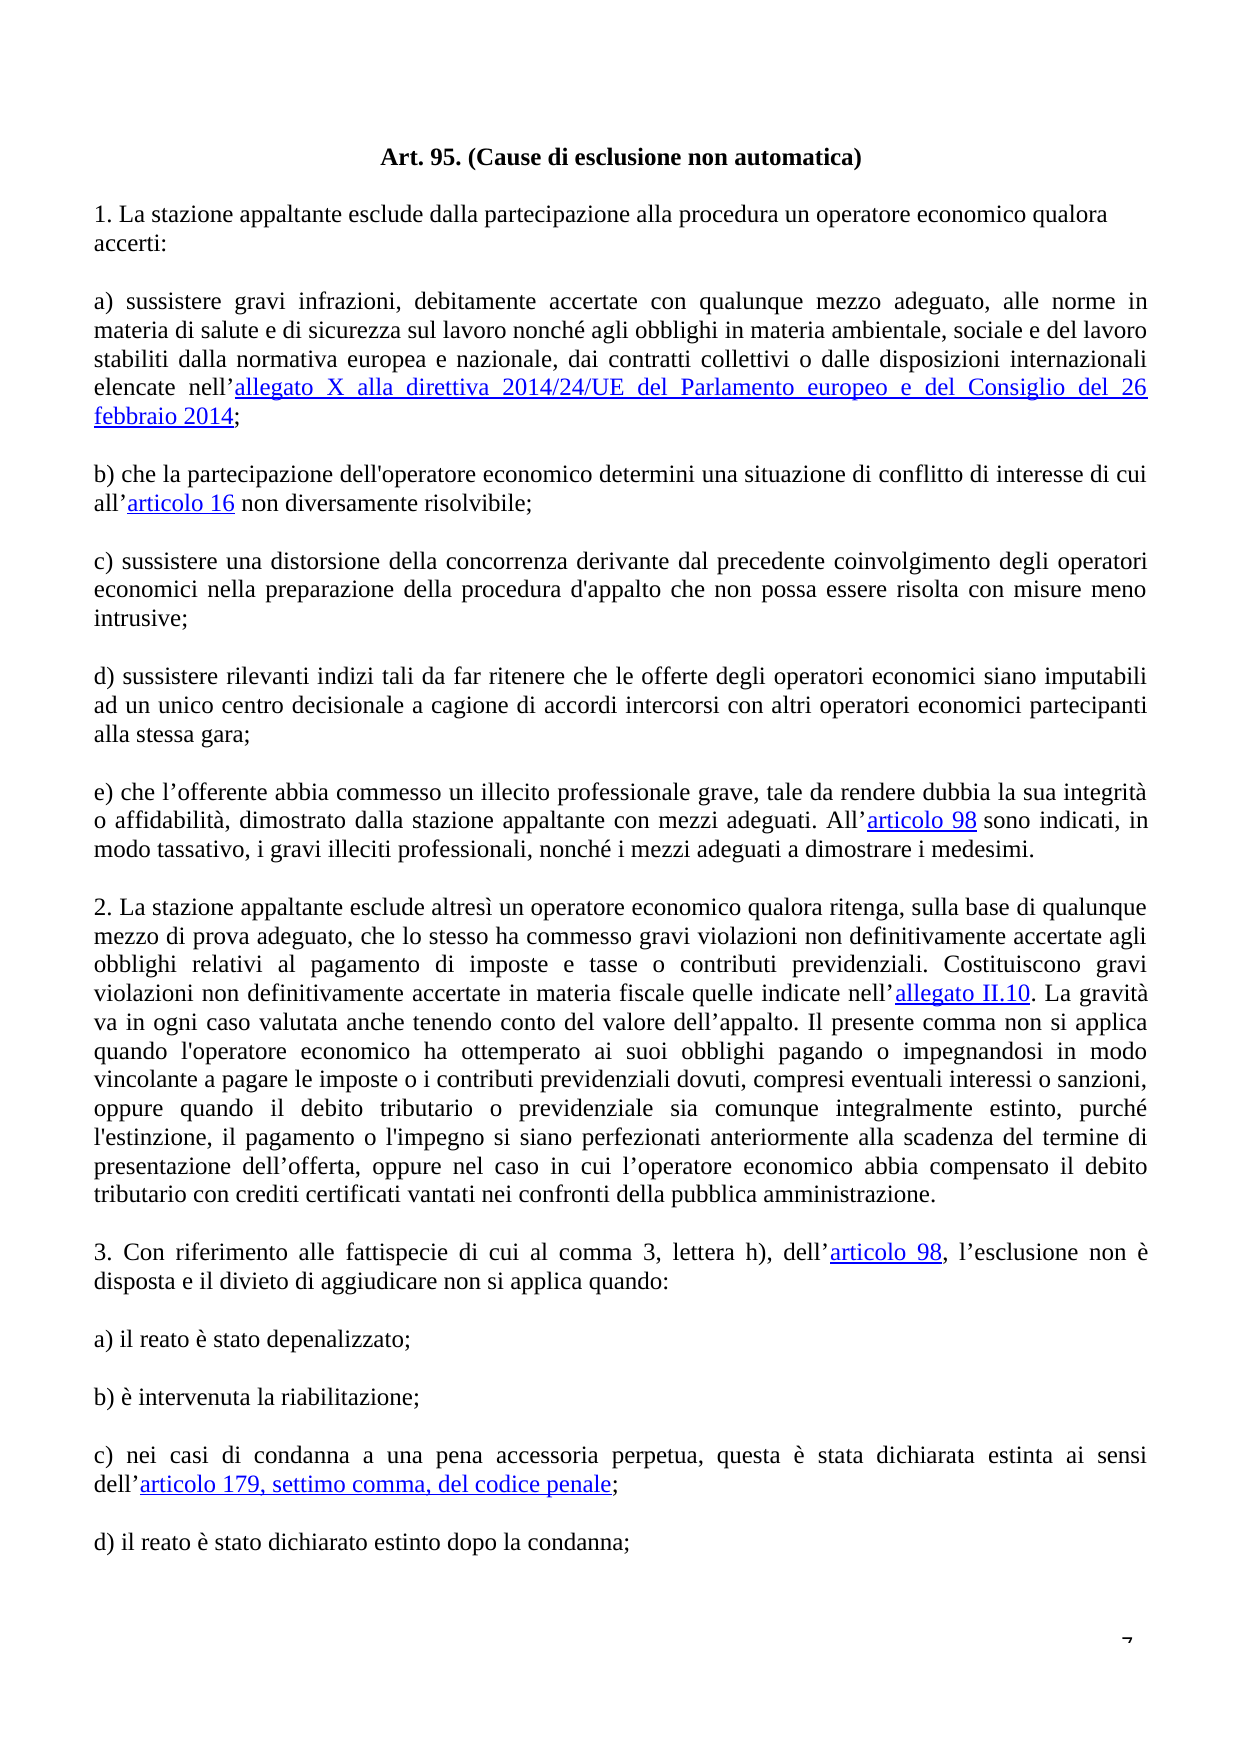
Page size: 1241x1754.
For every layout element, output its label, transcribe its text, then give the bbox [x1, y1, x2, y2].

text 3. Con riferimento alle fattispecie di cui al comma 3, lettera h), dell’articolo 98, l’esclusione non è disposta e il divieto di aggiudicare non si applica quando: [94, 1237, 1148, 1295]
text c) sussistere una distorsione della concorrenza derivante dal precedente coinvolgimento degli operatori economici nella preparazione della procedura d'appalto che non possa essere risolta con misure meno intrusive; [94, 546, 1148, 632]
text b) è intervenuta la riabilitazione; [94, 1382, 1148, 1411]
text a) il reato è stato depenalizzato; [94, 1324, 1148, 1353]
text 1. La stazione appaltante esclude dalla partecipazione alla procedura un operatore economico qualora accerti: [94, 199, 1148, 257]
text d) il reato è stato dichiarato estinto dopo la condanna; [94, 1527, 1148, 1555]
text b) che la partecipazione dell'operatore economico determini una situazione di conflitto di interesse di cui all’articolo 16 non diversamente risolvibile; [94, 459, 1148, 517]
text c) nei casi di condanna a una pena accessoria perpetua, questa è stata dichiarata estinta ai sensi dell’articolo 179, settimo comma, del codice penale; [94, 1440, 1148, 1497]
text Art. 95. (Cause di esclusione non automatica) [94, 142, 1148, 170]
text e) che l’offerente abbia commesso un illecito professionale grave, tale da rendere dubbia la sua integrità o affidabilità, dimostrato dalla stazione appaltante con mezzi adeguati. All’articolo 98 sono indicati, in modo tassativo, i gravi illeciti professionali, nonché i mezzi adeguati a dimostrare i medesimi. [94, 777, 1148, 863]
text 2. La stazione appaltante esclude altresì un operatore economico qualora ritenga, sulla base di qualunque mezzo di prova adeguato, che lo stesso ha commesso gravi violazioni non definitivamente accertate agli obblighi relativi al pagamento di imposte e tasse o contributi previdenziali. Costituiscono gravi violazioni non definitivamente accertate in materia fiscale quelle indicate nell’allegato II.10. La gravità va in ogni caso valutata anche tenendo conto del valore dell’appalto. Il presente comma non si applica quando l'operatore economico ha ottemperato ai suoi obblighi pagando o impegnandosi in modo vincolante a pagare le imposte o i contributi previdenziali dovuti, compresi eventuali interessi o sanzioni, oppure quando il debito tributario o previdenziale sia comunque integralmente estinto, purché l'estinzione, il pagamento o l'impegno si siano perfezionati anteriormente alla scadenza del termine di presentazione dell’offerta, oppure nel caso in cui l’operatore economico abbia compensato il debito tributario con crediti certificati vantati nei confronti della pubblica amministrazione. [94, 892, 1148, 1208]
text d) sussistere rilevanti indizi tali da far ritenere che le offerte degli operatori economici siano imputabili ad un unico centro decisionale a cagione di accordi intercorsi con altri operatori economici partecipanti alla stessa gara; [94, 661, 1148, 747]
text a) sussistere gravi infrazioni, debitamente accertate con qualunque mezzo adeguato, alle norme in materia di salute e di sicurezza sul lavoro nonché agli obblighi in materia ambientale, sociale e del lavoro stabiliti dalla normativa europea e nazionale, dai contratti collettivi o dalle disposizioni internazionali elencate nell’allegato X alla direttiva 2014/24/UE del Parlamento europeo e del Consiglio del 26 febbraio 2014; [94, 286, 1148, 430]
